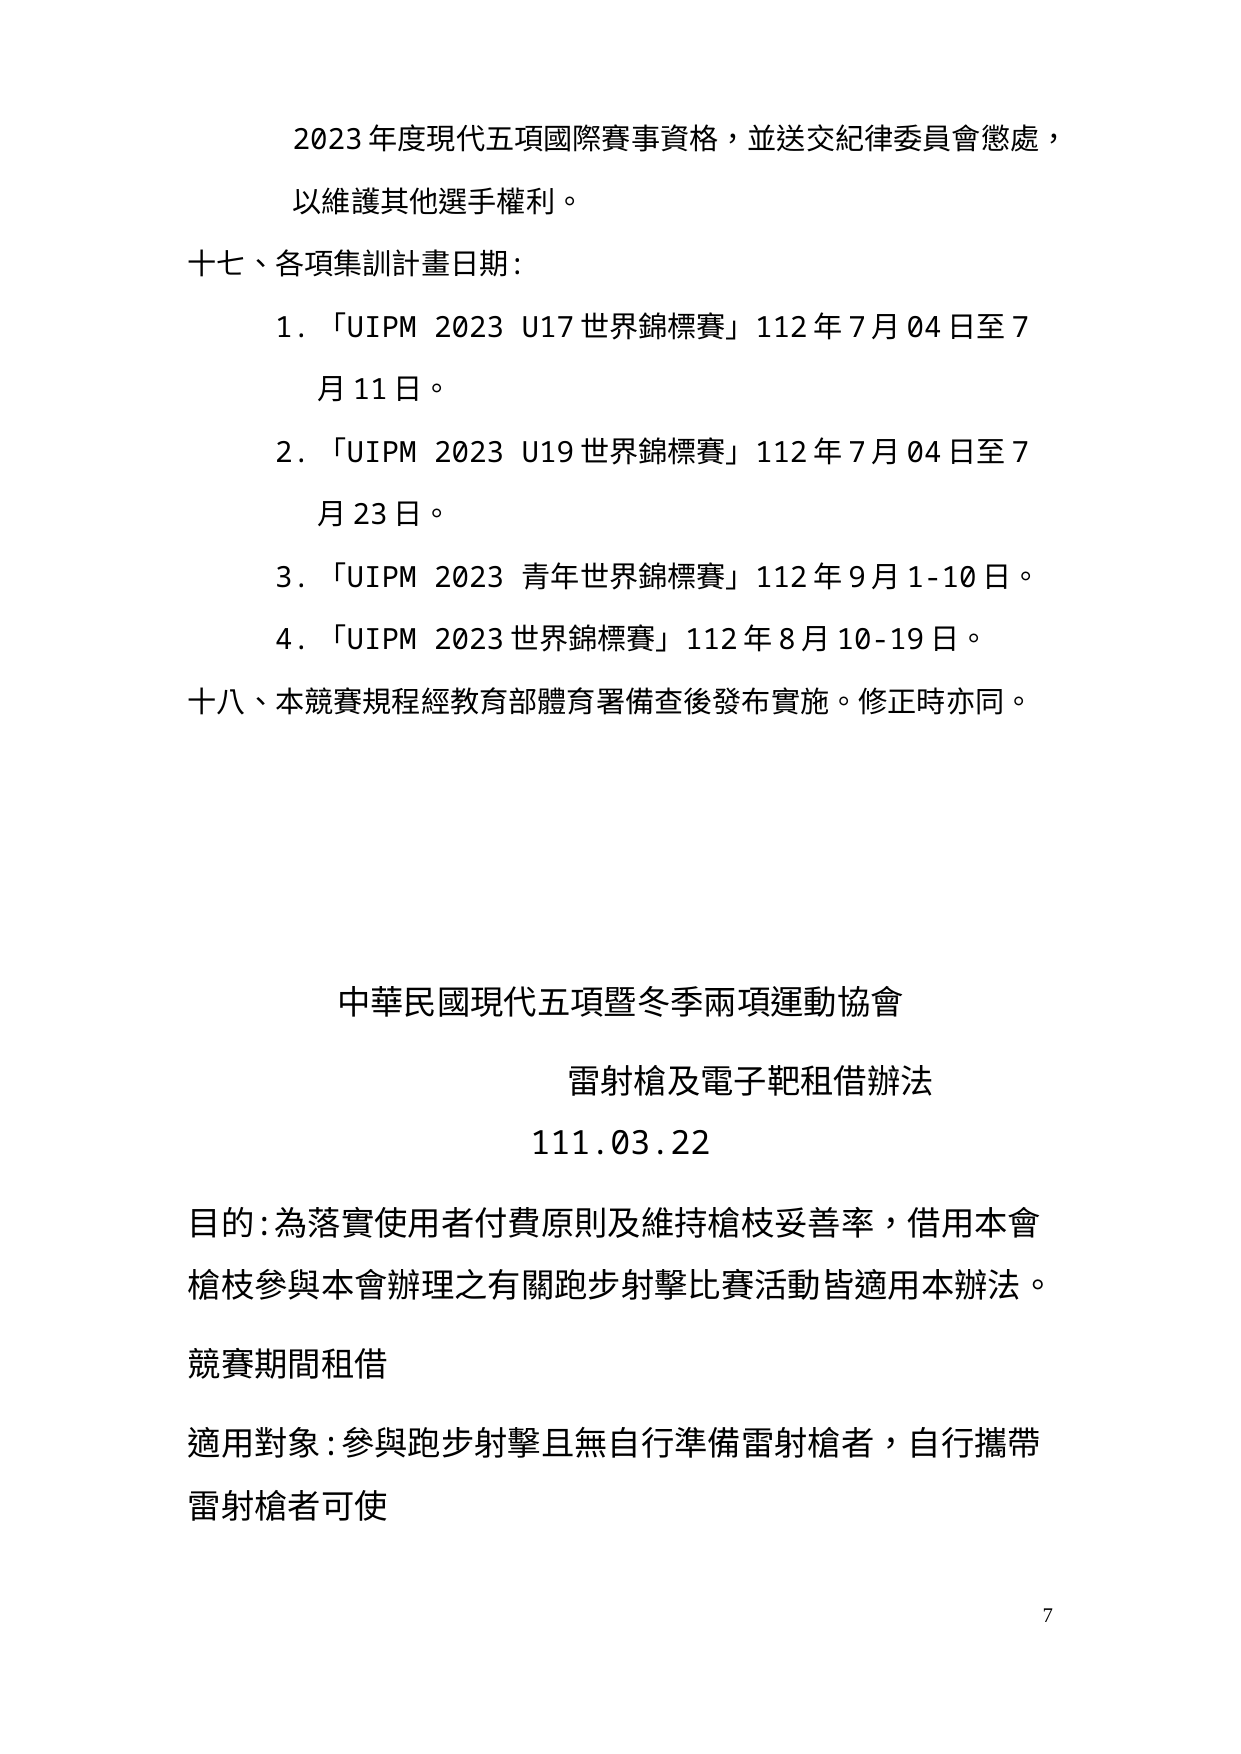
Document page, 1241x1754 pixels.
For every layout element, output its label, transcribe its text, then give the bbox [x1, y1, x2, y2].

text 雷射槍及電子靶租借辦法 111.03.22 [187, 1037, 1053, 1162]
list 「UIPM 2023 U17世界錦標賽」112年7月04日至7月11日。 [275, 283, 1053, 408]
text 競賽期間租借 [187, 1321, 1053, 1383]
text 2023年度現代五項國際賽事資格，並送交紀律委員會懲處， [187, 96, 1053, 158]
text 十七、各項集訓計畫日期: [187, 221, 1053, 283]
text 以維護其他選手權利。 [187, 158, 1053, 221]
list 「UIPM 2023 青年世界錦標賽」112年9月1-10日。 [275, 533, 1053, 596]
text 目的:為落實使用者付費原則及維持槍枝妥善率，借用本會槍枝參與本會辦理之有關跑步射擊比賽活動皆適用本辦法。 [187, 1179, 1053, 1304]
list 「UIPM 2023世界錦標賽」112年8月10-19日。 [275, 596, 1053, 658]
list 「UIPM 2023 U19世界錦標賽」112年7月04日至7月23日。 [275, 408, 1053, 533]
text 十八、本競賽規程經教育部體育署備查後發布實施。修正時亦同。 [187, 658, 1053, 721]
text 中華民國現代五項暨冬季兩項運動協會 [187, 958, 1053, 1021]
text 適用對象:參與跑步射擊且無自行準備雷射槍者，自行攜帶雷射槍者可使 [187, 1400, 1053, 1525]
